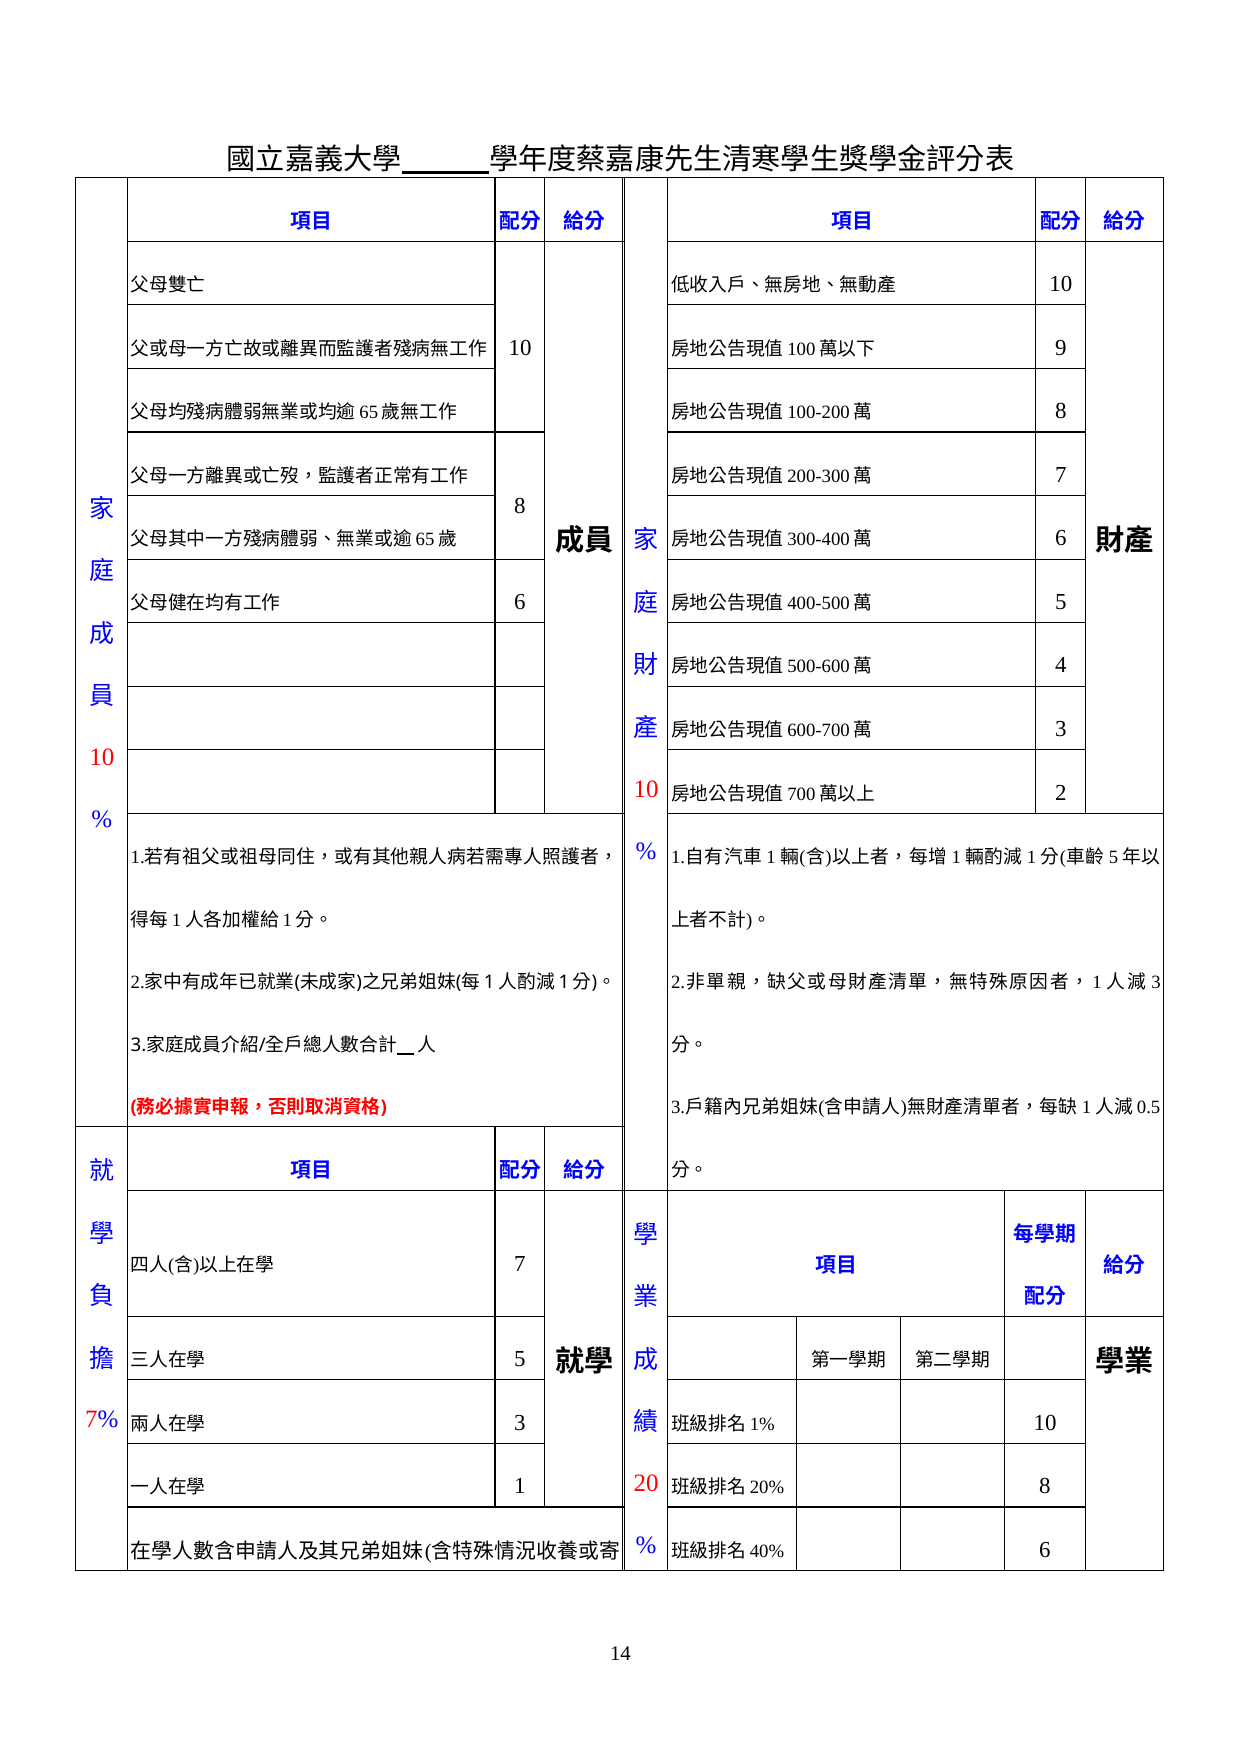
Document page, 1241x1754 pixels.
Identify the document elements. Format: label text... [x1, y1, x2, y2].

table_header 給分 [1086, 178, 1163, 241]
table_cell [496, 750, 544, 813]
table_header 家 庭 成 員 10 % [76, 178, 127, 1126]
table_cell 財產 [1086, 242, 1163, 813]
table_cell 給分 [545, 1127, 622, 1190]
table_cell 房地公告現值400-500萬 [668, 560, 1035, 622]
table_cell 低收入戶、無房地、無動產 [668, 242, 1035, 304]
table_cell 房地公告現值500-600萬 [668, 623, 1035, 686]
table_cell 6 [1005, 1508, 1085, 1570]
table_cell 10 [496, 242, 544, 431]
table_cell 5 [496, 1317, 544, 1379]
table_header 項目 [668, 178, 1035, 241]
table_cell [797, 1380, 900, 1443]
table_cell 房地公告現值200-300萬 [668, 433, 1035, 495]
table_cell 三人在學 [128, 1317, 494, 1379]
table_header 項目 [128, 178, 494, 241]
table_cell 學業 [1086, 1317, 1163, 1570]
table_header 家庭財產 10 % [625, 178, 667, 1190]
table_cell [128, 687, 494, 749]
table_cell 父母一方離異或亡歿，監護者正常有工作 [128, 433, 494, 495]
table_cell 房地公告現值300-400萬 [668, 496, 1035, 558]
table_cell [496, 623, 544, 686]
table_header 配分 [496, 178, 544, 241]
table_cell 每學期 配分 [1005, 1191, 1085, 1316]
table_cell 就學 [545, 1191, 622, 1506]
table_header 給分 [545, 178, 622, 241]
table_cell 1.自有汽車1輛(含)以上者，每增1輛酌減1分(車齡5年以上者不計)。 2.非單親，缺父或母財產清單，無特殊原因者，1人減3分。 3.戶籍內兄弟姐妹(含申請人)無財產清單者，每缺1人減0.5分。 [668, 814, 1163, 1190]
table_cell 4 [1036, 623, 1085, 686]
table_cell 班級排名20% [668, 1444, 796, 1506]
table_cell 四人(含)以上在學 [128, 1191, 494, 1316]
table_cell 10 [1005, 1380, 1085, 1443]
table_cell 在學人數含申請人及其兄弟姐妹(含特殊情況收養或寄 [128, 1508, 622, 1570]
table_cell 8 [1036, 369, 1085, 431]
table_cell 成員 [545, 242, 622, 813]
table_cell 班級排名1% [668, 1380, 796, 1443]
table_cell 父母健在均有工作 [128, 560, 494, 622]
table_cell [901, 1380, 1004, 1443]
table_cell 配分 [496, 1127, 544, 1190]
table_cell 7 [496, 1191, 544, 1316]
table_cell 父母雙亡 [128, 242, 494, 304]
text 國立嘉義大學 學年度蔡嘉康先生清寒學生獎學金評分表 [71, 115, 1169, 177]
table_cell 房地公告現值700萬以上 [668, 750, 1035, 813]
table_header 配分 [1036, 178, 1085, 241]
table_cell 1.若有祖父或祖母同住，或有其他親人病若需專人照護者，得每1人各加權給1分。 2.家中有成年已就業(未成家)之兄弟姐妹(每1人酌減1分)。 3.家庭成員介紹/全戶總人數合計 人 (務必據實申報，否則取消資格) [128, 814, 622, 1126]
table_cell [901, 1444, 1004, 1506]
table_cell 7 [1036, 433, 1085, 495]
table_cell 一人在學 [128, 1444, 494, 1506]
table_cell 5 [1036, 560, 1085, 622]
table_cell 2 [1036, 750, 1085, 813]
table_cell 班級排名40% [668, 1508, 796, 1570]
table_cell 房地公告現值100萬以下 [668, 305, 1035, 368]
table_cell 就學負擔 7% [76, 1127, 127, 1570]
table_cell 第二學期 [901, 1317, 1004, 1379]
table_cell 給分 [1086, 1191, 1163, 1316]
table_cell [668, 1317, 796, 1379]
table_cell [1005, 1317, 1085, 1379]
table_cell 父母均殘病體弱無業或均逾65歲無工作 [128, 369, 494, 431]
table_cell 8 [496, 433, 544, 558]
table_cell 3 [496, 1380, 544, 1443]
table_cell 房地公告現值100-200萬 [668, 369, 1035, 431]
table_cell [128, 623, 494, 686]
table_cell [901, 1508, 1004, 1570]
table_cell [797, 1444, 900, 1506]
table_cell 項目 [128, 1127, 494, 1190]
table_cell 6 [1036, 496, 1085, 558]
table_cell 3 [1036, 687, 1085, 749]
table_cell [128, 750, 494, 813]
table_cell 8 [1005, 1444, 1085, 1506]
table_cell [797, 1508, 900, 1570]
table_cell 學業成績 20 % [625, 1191, 667, 1570]
table_cell 9 [1036, 305, 1085, 368]
table_cell 第一學期 [797, 1317, 900, 1379]
table_cell 6 [496, 560, 544, 622]
table_cell 房地公告現值600-700萬 [668, 687, 1035, 749]
table_cell 項目 [668, 1191, 1004, 1316]
table_cell 兩人在學 [128, 1380, 494, 1443]
table_cell 10 [1036, 242, 1085, 304]
table_cell 父或母一方亡故或離異而監護者殘病無工作 [128, 305, 494, 368]
table_cell 1 [496, 1444, 544, 1506]
table_cell 父母其中一方殘病體弱、無業或逾65歲 [128, 496, 494, 558]
table_cell [496, 687, 544, 749]
